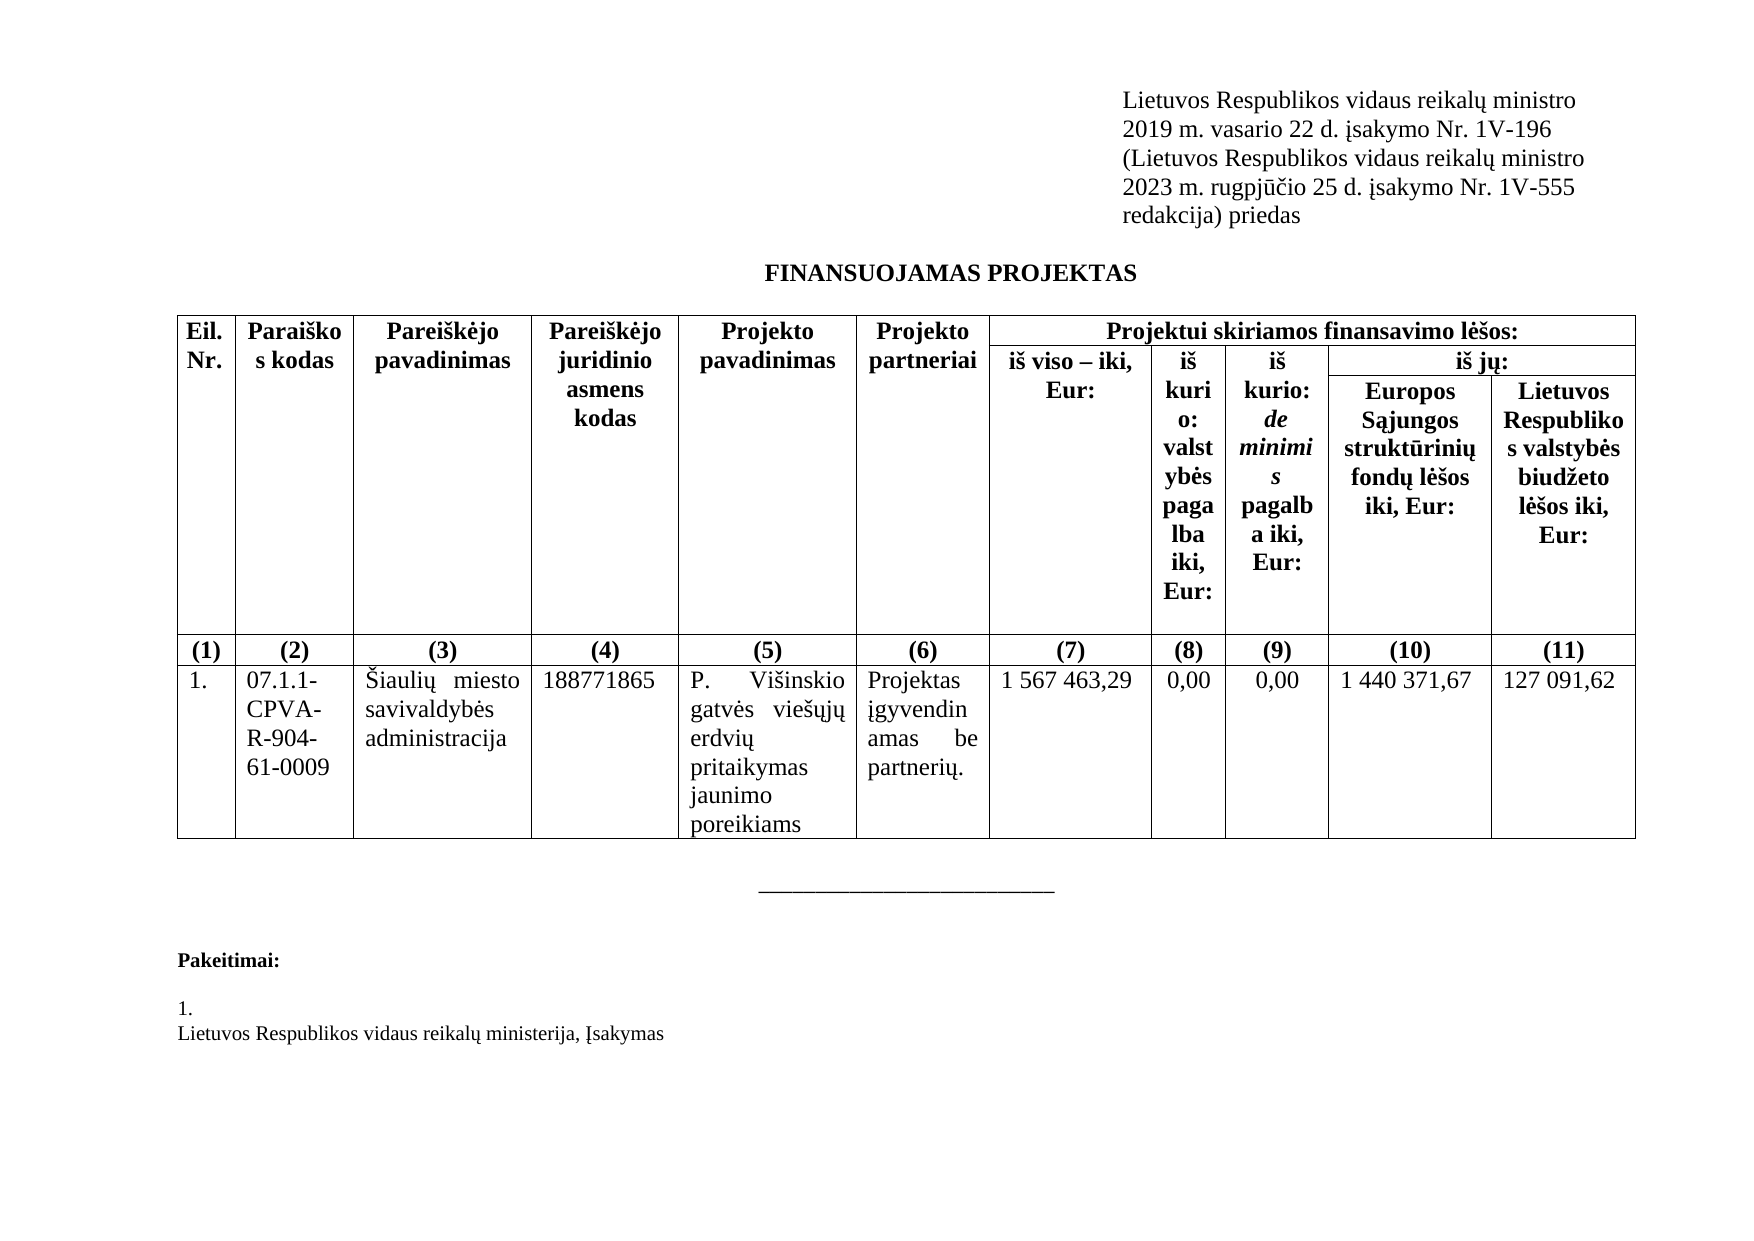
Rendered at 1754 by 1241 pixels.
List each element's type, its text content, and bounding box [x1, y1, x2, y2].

table_cell Europos Sąjungos struktūrinių fondų lėšos iki, Eur: [1329, 376, 1491, 634]
table_cell 0,00 [1226, 666, 1328, 838]
text Lietuvos Respublikos vidaus reikalų ministro [1122, 85, 1636, 114]
text Lietuvos Respublikos vidaus reikalų ministerija, Įsakymas [177, 1020, 1636, 1044]
table_cell 1. [178, 666, 235, 838]
text 2019 m. vasario 22 d. įsakymo Nr. 1V-196 [1122, 114, 1636, 143]
table_cell 0,00 [1152, 666, 1225, 838]
table_cell 188771865 [532, 666, 678, 838]
table_cell 127 091,62 [1492, 666, 1635, 838]
text (Lietuvos Respublikos vidaus reikalų ministro 2023 m. rugpjūčio 25 d. įsakymo Nr. 1V-555 redakcija) priedas [1122, 143, 1636, 229]
table_cell (10) [1329, 635, 1491, 664]
table_cell (9) [1226, 635, 1328, 664]
table_cell (3) [354, 635, 531, 664]
table_cell (1) [178, 635, 235, 664]
table_cell (6) [857, 635, 989, 664]
table_cell Projektas įgyvendinamas be partnerių. [857, 666, 989, 838]
table_cell (2) [236, 635, 353, 664]
text 1. [177, 996, 1636, 1020]
text FINANSUOJAMAS PROJEKTAS [177, 258, 1636, 287]
table_cell iš jų: [1329, 346, 1635, 375]
table_cell Šiaulių miesto savivaldybės administracija [354, 666, 531, 838]
table_header Pareiškėjo pavadinimas [354, 316, 531, 634]
table_header Projekto pavadinimas [679, 316, 856, 634]
table_header Paraiškos kodas [236, 316, 353, 634]
table_cell (4) [532, 635, 678, 664]
table_header Projekto partneriai [857, 316, 989, 634]
table_cell (8) [1152, 635, 1225, 664]
table_cell iš kurio: valstybės pagalba iki, Eur: [1152, 346, 1225, 634]
table_cell 1 440 371,67 [1329, 666, 1491, 838]
table_header Pareiškėjo juridinio asmens kodas [532, 316, 678, 634]
table_cell (7) [990, 635, 1151, 664]
table_header Projektui skiriamos finansavimo lėšos: [990, 316, 1635, 345]
table_cell (5) [679, 635, 856, 664]
table_header Eil. Nr. [178, 316, 235, 634]
text __________________________ [177, 868, 1636, 896]
table_cell P. Višinskio gatvės viešųjų erdvių pritaikymas jaunimo poreikiams [679, 666, 856, 838]
table_cell iš viso – iki, Eur: [990, 346, 1151, 634]
table_cell 07.1.1-CPVA-R-904-61-0009 [236, 666, 353, 838]
table_cell 1 567 463,29 [990, 666, 1151, 838]
table_cell Lietuvos Respublikos valstybės biudžeto lėšos iki, Eur: [1492, 376, 1635, 634]
table_cell iš kurio: de minimis pagalba iki, Eur: [1226, 346, 1328, 634]
table_cell (11) [1492, 635, 1635, 664]
text Pakeitimai: [177, 948, 1636, 972]
